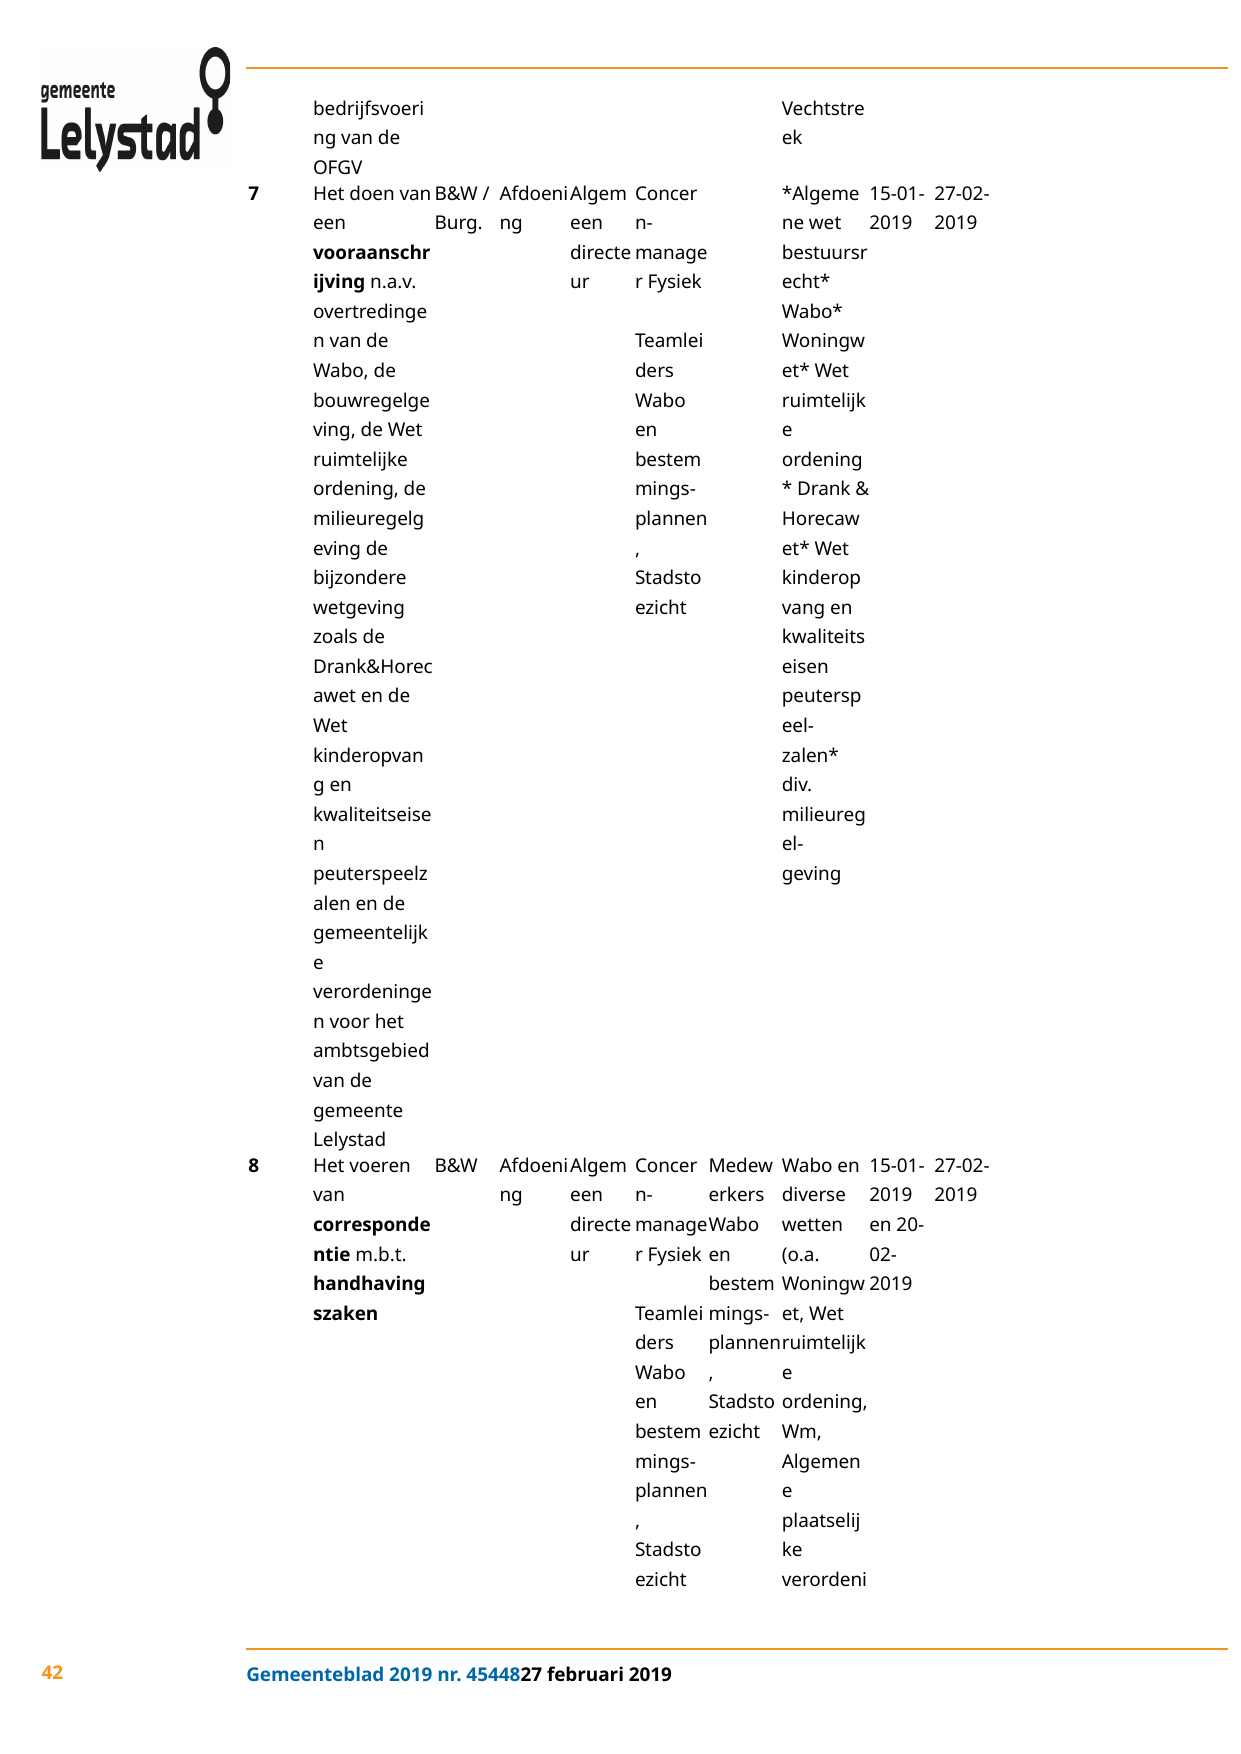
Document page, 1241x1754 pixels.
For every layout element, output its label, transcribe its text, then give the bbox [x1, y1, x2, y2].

table_cell Het doen van een vooraanschrijving n.a.v. overtredingen van de Wabo, de bouwregelgeving, de Wet ruimtelijke ordening, de milieuregelgeving de bijzondere wetgeving zoals de Drank&Horecawet en de Wet kinderopvang en kwaliteitseisen peuterspeelzalen en de gemeentelijke verordeningen voor het ambtsgebied van de gemeente Lelystad [313, 180, 434, 1152]
table_cell [708, 180, 782, 1152]
table_cell *Algemene wet bestuursrecht* Wabo* Woningwet* Wet ruimtelijke ordening* Drank & Horecawet* Wet kinderopvang en kwaliteitseisen peuterspeel- zalen* div. milieuregel- geving [782, 180, 869, 1152]
table_cell Het voeren van correspondentie m.b.t. handhavingszaken [313, 1152, 434, 1592]
table_cell Concern- manager Fysiek Teamleiders Wabo en bestemmings- plannen, Stadstoezicht [635, 1152, 708, 1592]
table_cell 8 [248, 1152, 313, 1592]
table_cell Algemeen directeur [570, 180, 635, 1152]
table_cell B&W [434, 1152, 499, 1592]
table_cell bedrijfsvoering van de OFGV [313, 95, 434, 180]
table_cell [635, 95, 708, 180]
table_cell 7 [248, 180, 313, 1152]
table_cell Afdoening [499, 1152, 570, 1592]
table_cell Algemeen directeur [570, 1152, 635, 1592]
table_cell [934, 95, 999, 180]
table_cell [248, 95, 313, 180]
table_cell [999, 95, 1152, 180]
table_cell 15-01-2019 en 20-02-2019 [869, 1152, 934, 1592]
table_cell B&W / Burg. [434, 180, 499, 1152]
table_cell 27-02-2019 [934, 1152, 999, 1592]
table_cell 27-02-2019 [934, 180, 999, 1152]
table_cell [434, 95, 499, 180]
table_cell Wabo en diverse wetten (o.a. Woningwet, Wet ruimtelijke ordening, Wm, Algemene plaatselijke verordeni [782, 1152, 869, 1592]
table_cell Vechtstreek [782, 95, 869, 180]
table_cell Medewerkers Wabo en bestemmings- plannen, Stadstoezicht [708, 1152, 782, 1592]
table_cell [869, 95, 934, 180]
table_cell [570, 95, 635, 180]
table_cell [499, 95, 570, 180]
table_cell Concern- manager Fysiek Teamleiders Wabo en bestemmings- plannen, Stadstoezicht [635, 180, 708, 1152]
picture [41, 47, 231, 172]
table_cell 15-01-2019 [869, 180, 934, 1152]
table_cell Afdoening [499, 180, 570, 1152]
table_cell [999, 1152, 1152, 1592]
table_cell [708, 95, 782, 180]
table_cell [999, 180, 1152, 1152]
